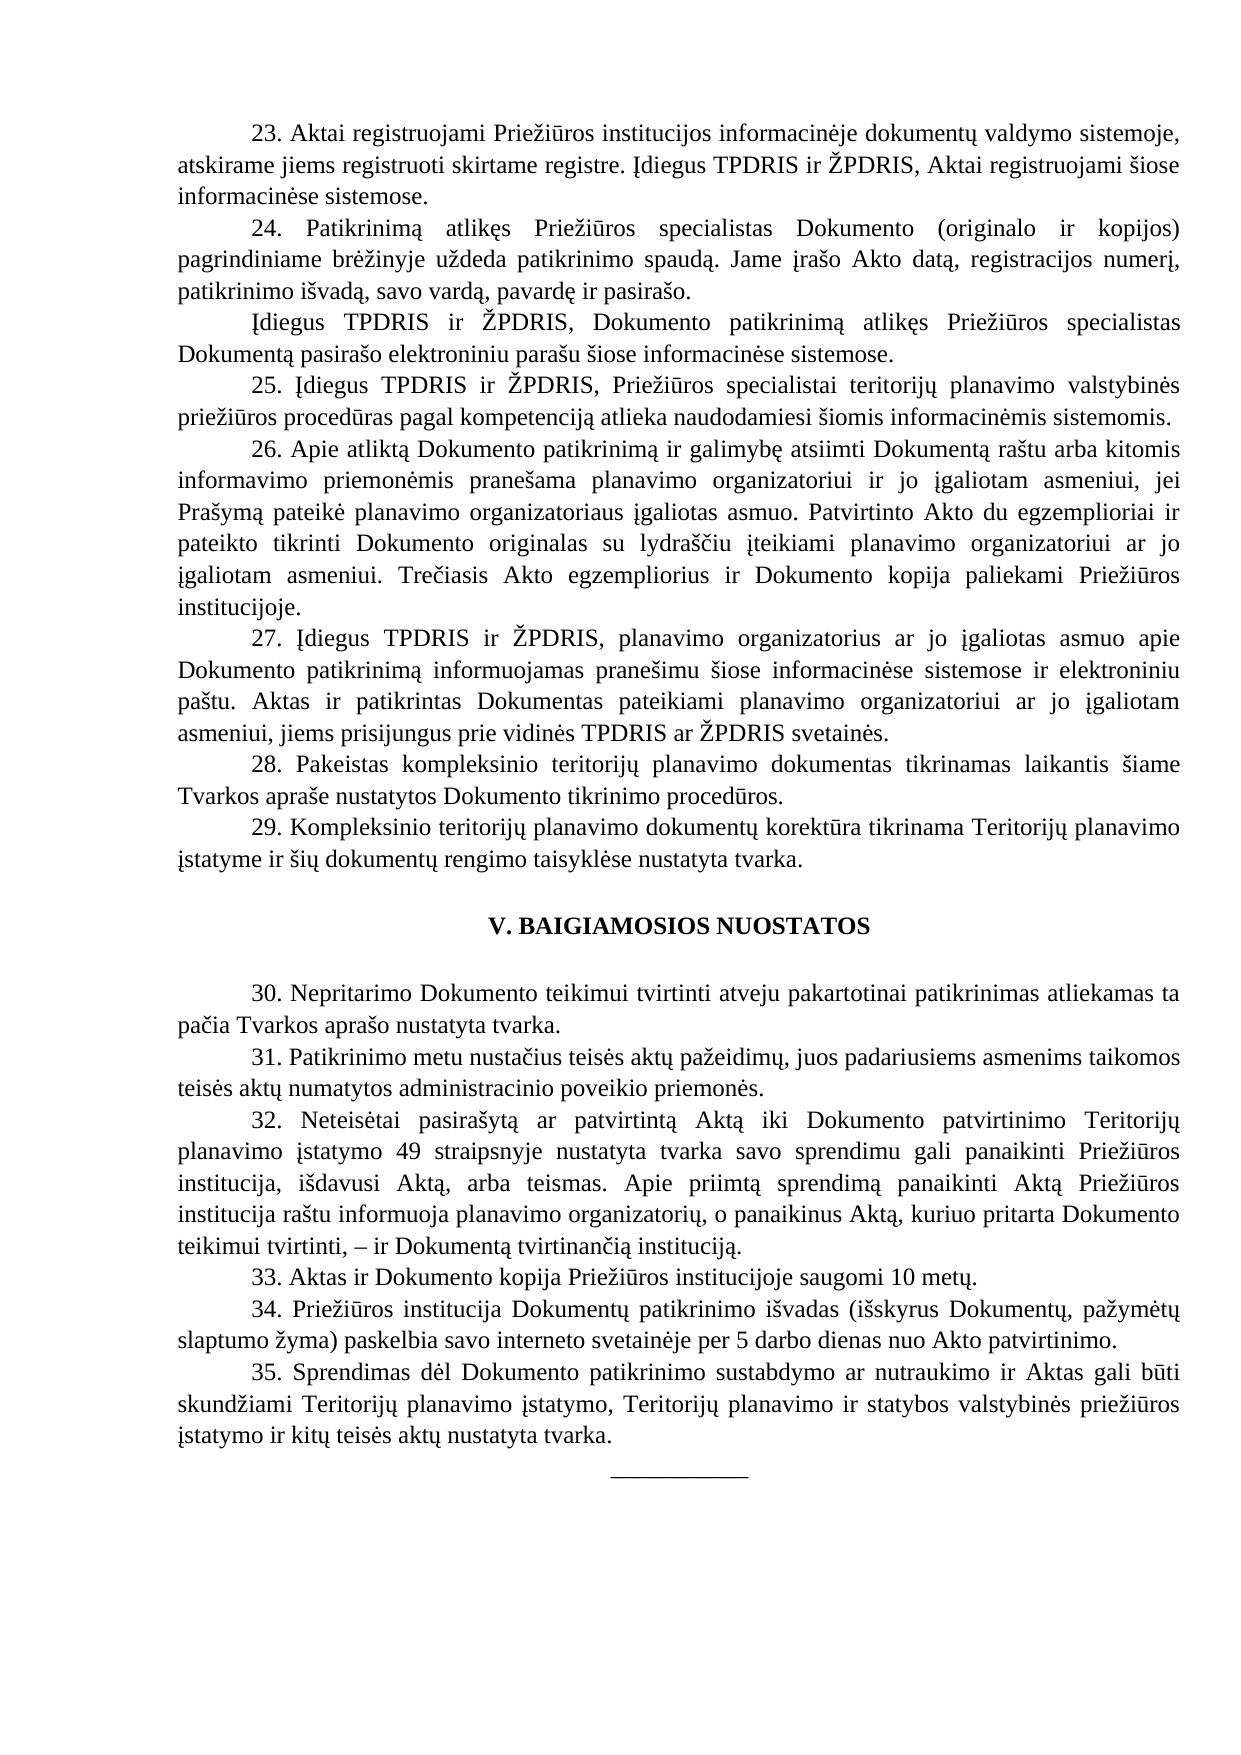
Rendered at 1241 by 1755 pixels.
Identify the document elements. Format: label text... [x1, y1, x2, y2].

text 26. Apie atliktą Dokumento patikrinimą ir galimybę atsiimti Dokumentą raštu arba kitomis informavimo priemonėmis pranešama planavimo organizatoriui ir jo įgaliotam asmeniui, jei Prašymą pateikė planavimo organizatoriaus įgaliotas asmuo. Patvirtinto Akto du egzemplioriai ir pateikto tikrinti Dokumento originalas su lydraščiu įteikiami planavimo organizatoriui ar jo įgaliotam asmeniui. Trečiasis Akto egzempliorius ir Dokumento kopija paliekami Priežiūros institucijoje. [177, 434, 1181, 620]
text 29. Kompleksinio teritorijų planavimo dokumentų korektūra tikrinama Teritorijų planavimo įstatyme ir šių dokumentų rengimo taisyklėse nustatyta tvarka. [177, 812, 1181, 873]
text 23. Aktai registruojami Priežiūros institucijos informacinėje dokumentų valdymo sistemoje, atskirame jiems registruoti skirtame registre. Įdiegus TPDRIS ir ŽPDRIS, Aktai registruojami šiose informacinėse sistemose. [177, 118, 1181, 210]
text Įdiegus TPDRIS ir ŽPDRIS, Dokumento patikrinimą atlikęs Priežiūros specialistas Dokumentą pasirašo elektroniniu parašu šiose informacinėse sistemose. [177, 307, 1181, 368]
text 35. Sprendimas dėl Dokumento patikrinimo sustabdymo ar nutraukimo ir Aktas gali būti skundžiami Teritorijų planavimo įstatymo, Teritorijų planavimo ir statybos valstybinės priežiūros įstatymo ir kitų teisės aktų nustatyta tvarka. [177, 1357, 1181, 1449]
text 28. Pakeistas kompleksinio teritorijų planavimo dokumentas tikrinamas laikantis šiame Tvarkos apraše nustatytos Dokumento tikrinimo procedūros. [177, 749, 1181, 810]
text 31. Patikrinimo metu nustačius teisės aktų pažeidimų, juos padariusiems asmenims taikomos teisės aktų numatytos administracinio poveikio priemonės. [177, 1042, 1181, 1102]
text 30. Nepritarimo Dokumento teikimui tvirtinti atveju pakartotinai patikrinimas atliekamas ta pačia Tvarkos aprašo nustatyta tvarka. [177, 978, 1181, 1039]
text V. BAIGIAMOSIOS NUOSTATOS [177, 911, 1181, 940]
text 27. Įdiegus TPDRIS ir ŽPDRIS, planavimo organizatorius ar jo įgaliotas asmuo apie Dokumento patikrinimą informuojamas pranešimu šiose informacinėse sistemose ir elektroniniu paštu. Aktas ir patikrintas Dokumentas pateikiami planavimo organizatoriui ar jo įgaliotam asmeniui, jiems prisijungus prie vidinės TPDRIS ar ŽPDRIS svetainės. [177, 623, 1181, 747]
text 25. Įdiegus TPDRIS ir ŽPDRIS, Priežiūros specialistai teritorijų planavimo valstybinės priežiūros procedūras pagal kompetenciją atlieka naudodamiesi šiomis informacinėmis sistemomis. [177, 371, 1181, 431]
text 24. Patikrinimą atlikęs Priežiūros specialistas Dokumento (originalo ir kopijos) pagrindiniame brėžinyje uždeda patikrinimo spaudą. Jame įrašo Akto datą, registracijos numerį, patikrinimo išvadą, savo vardą, pavardę ir pasirašo. [177, 213, 1181, 305]
text 34. Priežiūros institucija Dokumentų patikrinimo išvadas (išskyrus Dokumentų, pažymėtų slaptumo žyma) paskelbia savo interneto svetainėje per 5 darbo dienas nuo Akto patvirtinimo. [177, 1294, 1181, 1354]
text 33. Aktas ir Dokumento kopija Priežiūros institucijoje saugomi 10 metų. [177, 1262, 1181, 1291]
text ___________ [177, 1452, 1181, 1481]
text 32. Neteisėtai pasirašytą ar patvirtintą Aktą iki Dokumento patvirtinimo Teritorijų planavimo įstatymo 49 straipsnyje nustatyta tvarka savo sprendimu gali panaikinti Priežiūros institucija, išdavusi Aktą, arba teismas. Apie priimtą sprendimą panaikinti Aktą Priežiūros institucija raštu informuoja planavimo organizatorių, o panaikinus Aktą, kuriuo pritarta Dokumento teikimui tvirtinti, – ir Dokumentą tvirtinančią instituciją. [177, 1105, 1181, 1260]
